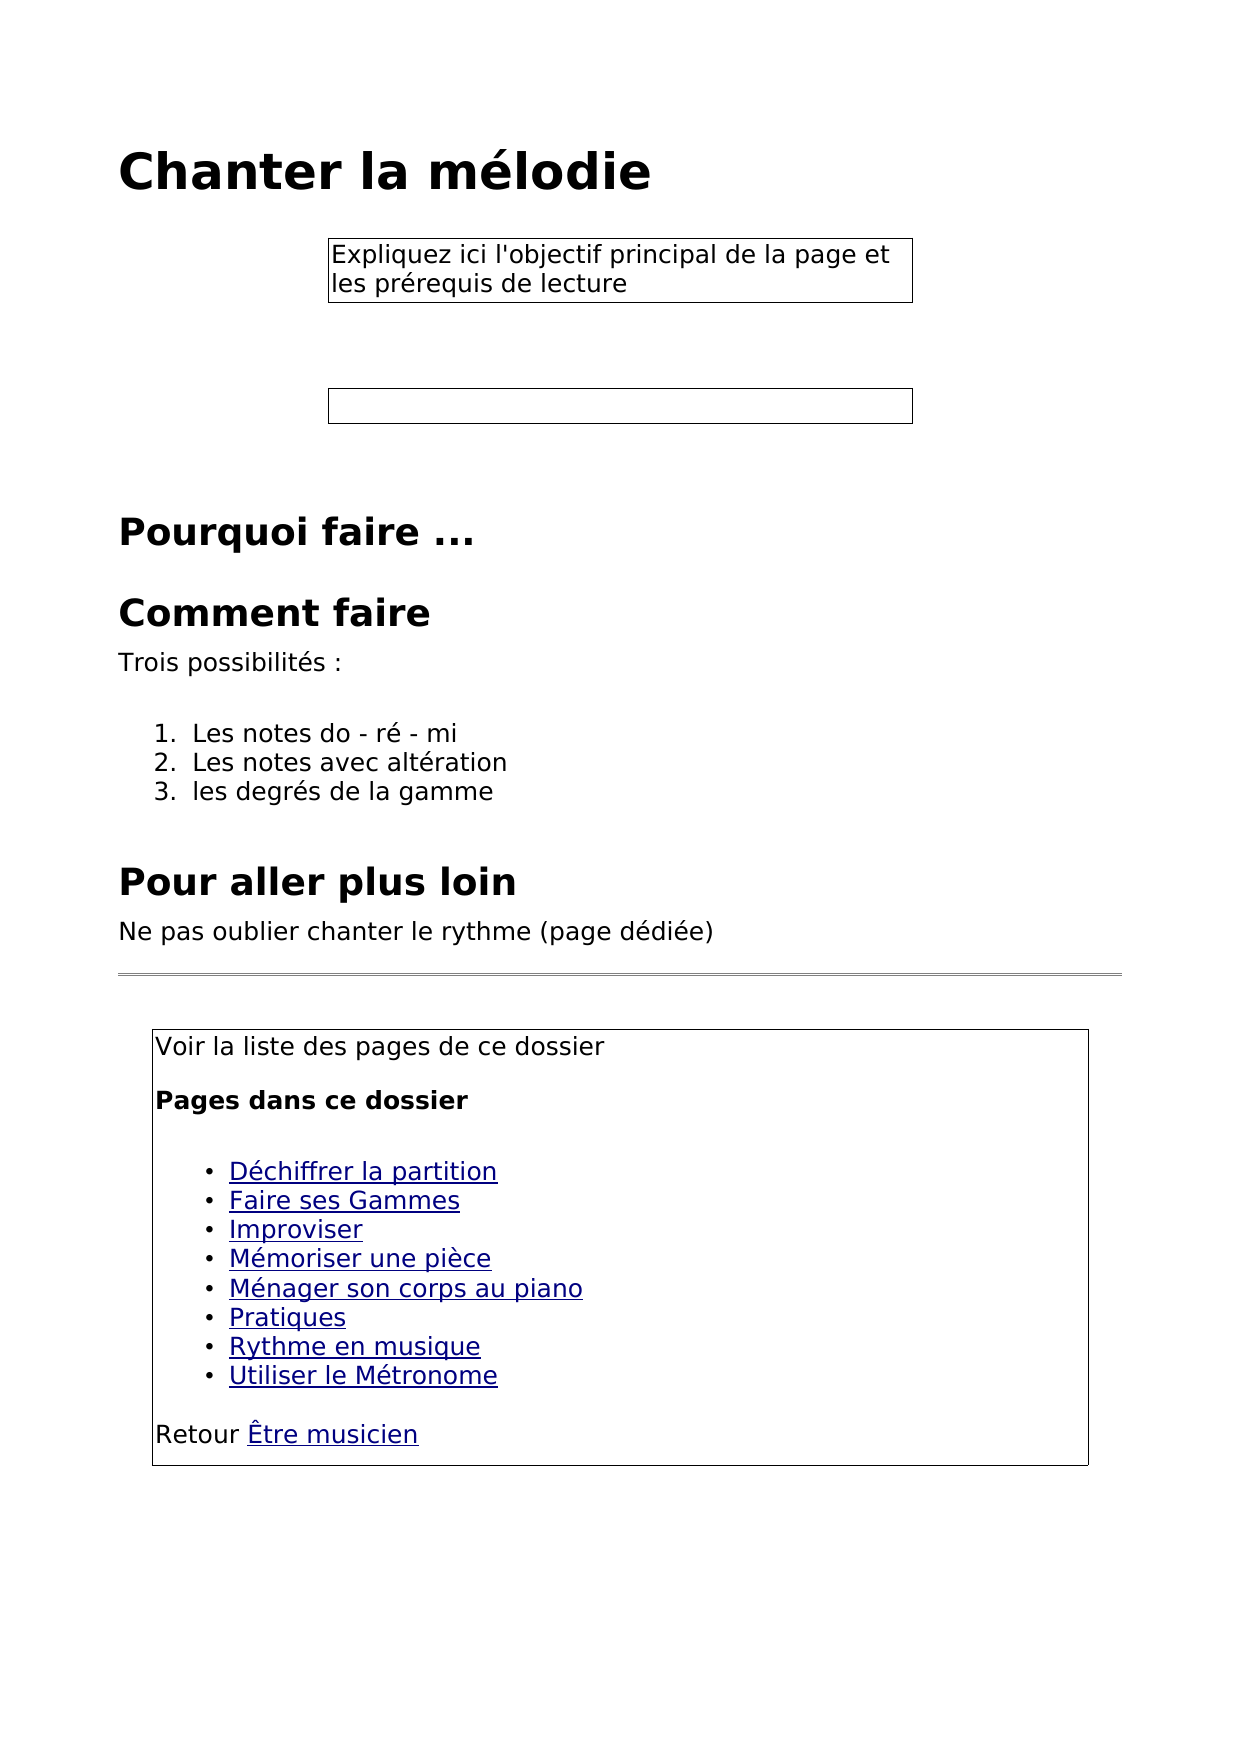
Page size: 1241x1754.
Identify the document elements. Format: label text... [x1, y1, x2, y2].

subtitle Pourquoi faire ... [118, 511, 1122, 554]
list Les notes avec altération [177, 748, 1122, 777]
list les degrés de la gamme [177, 777, 1122, 806]
table_header Voir la liste des pages de ce dossier Pages dans ce dossier Déchiffrer la partition Faire ses Gammes Improviser Mémoriser une pièce Ménager son corps au piano Pratiques Rythme en musique Utiliser le Métronome Retour Être musicien [153, 1030, 1088, 1464]
text Ne pas oublier chanter le rythme (page dédiée) [118, 917, 1122, 946]
list Les notes do - ré - mi [177, 719, 1122, 748]
subtitle Chanter la mélodie [118, 143, 1122, 201]
table_header [329, 389, 912, 423]
table_header Expliquez ici l'objectif principal de la page et les prérequis de lecture [329, 239, 912, 302]
subtitle Comment faire [118, 592, 1122, 635]
subtitle Pour aller plus loin [118, 861, 1122, 904]
text Trois possibilités : [118, 648, 1122, 677]
